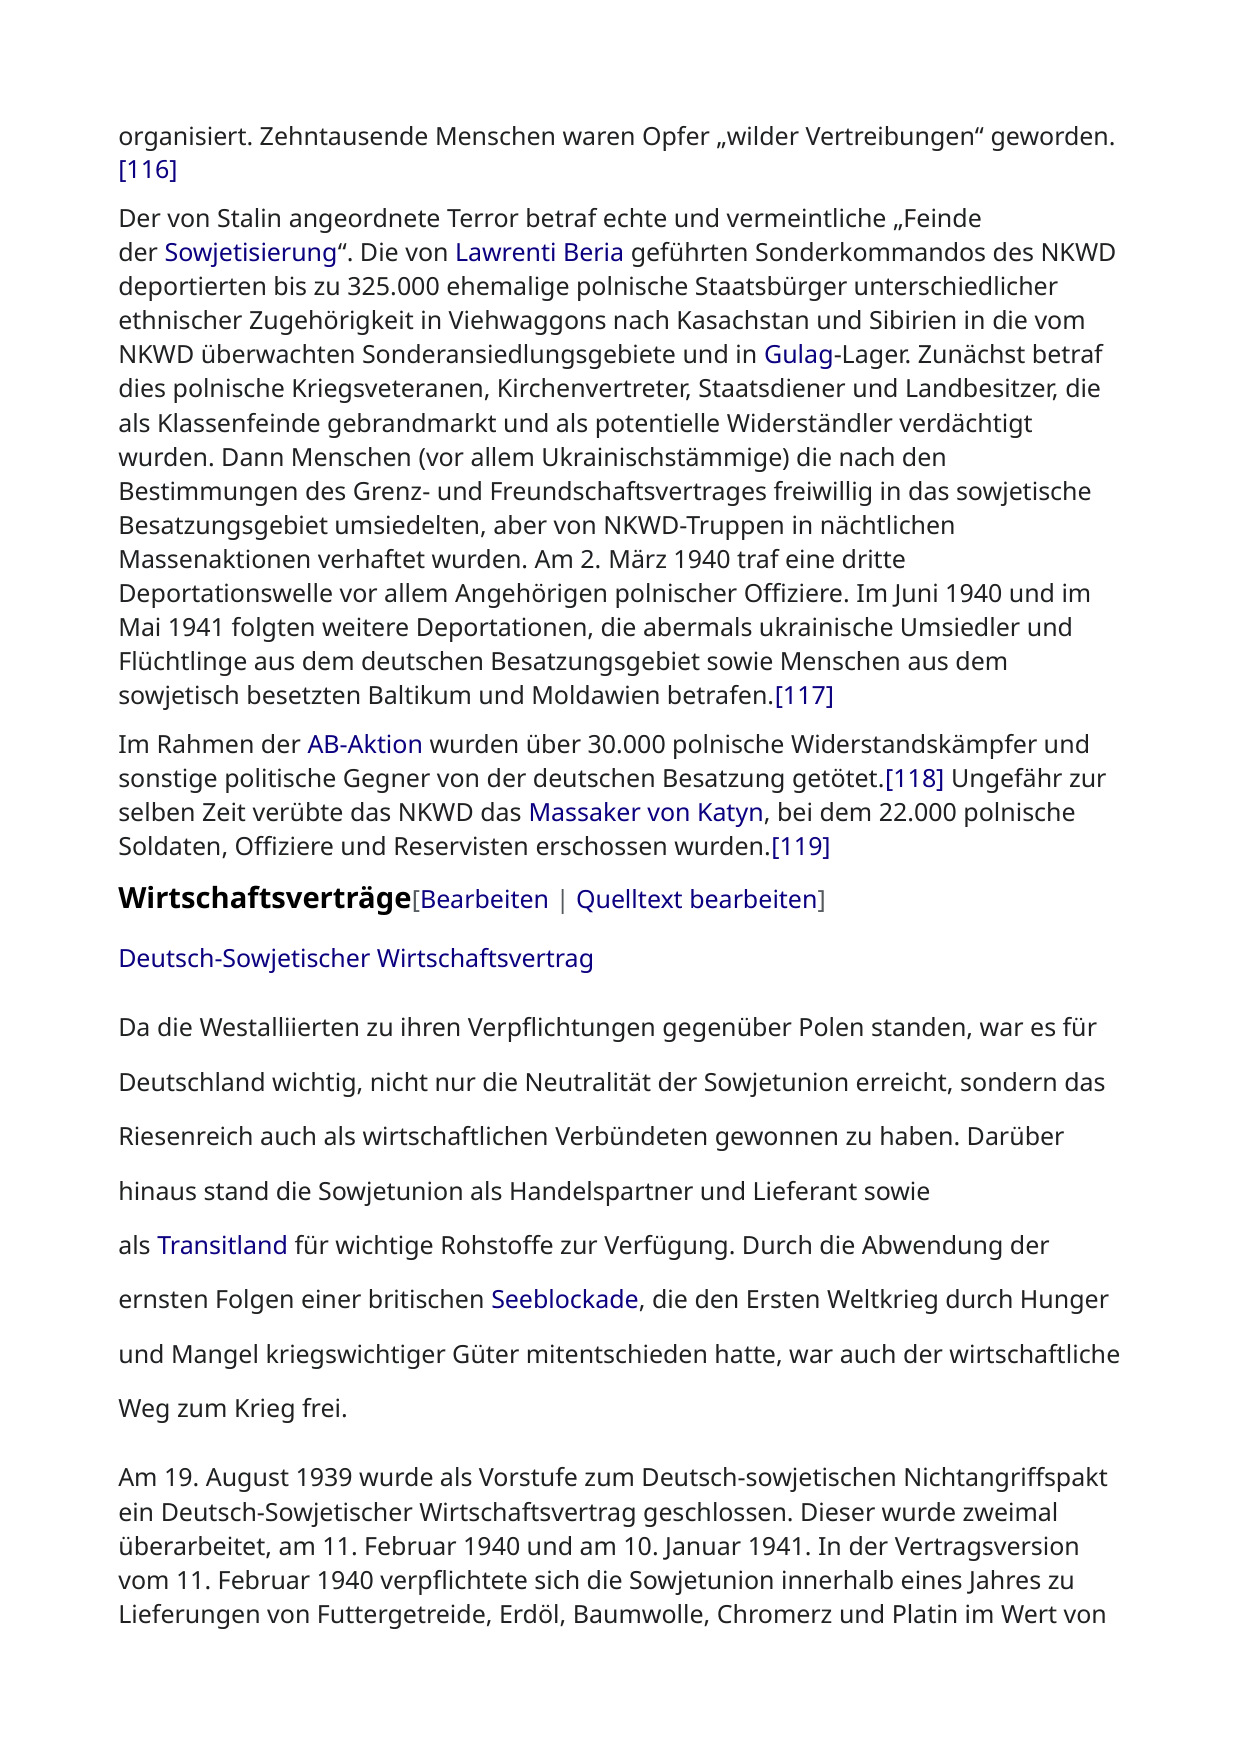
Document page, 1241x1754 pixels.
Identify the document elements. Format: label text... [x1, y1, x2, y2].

subtitle Wirtschaftsverträge[Bearbeiten | Quelltext bearbeiten] [118, 877, 1122, 917]
text Der von Stalin angeordnete Terror betraf echte und vermeintliche „Feinde der Sowjetisierung“. Die von Lawrenti Beria geführten Sonderkommandos des NKWD deportierten bis zu 325.000 ehemalige polnische Staatsbürger unterschiedlicher ethnischer Zugehörigkeit in Viehwaggons nach Kasachstan und Sibirien in die vom NKWD überwachten Sonderansiedlungsgebiete und in Gulag-Lager. Zunächst betraf dies polnische Kriegsveteranen, Kirchenvertreter, Staatsdiener und Landbesitzer, die als Klassenfeinde gebrandmarkt und als potentielle Widerständler verdächtigt wurden. Dann Menschen (vor allem Ukrainischstämmige) die nach den Bestimmungen des Grenz- und Freundschaftsvertrages freiwillig in das sowjetische Besatzungsgebiet umsiedelten, aber von NKWD-Truppen in nächtlichen Massenaktionen verhaftet wurden. Am 2. März 1940 traf eine dritte Deportationswelle vor allem Angehörigen polnischer Offiziere. Im Juni 1940 und im Mai 1941 folgten weitere Deportationen, die abermals ukrainische Umsiedler und Flüchtlinge aus dem deutschen Besatzungsgebiet sowie Menschen aus dem sowjetisch besetzten Baltikum und Moldawien betrafen.[117] [118, 201, 1122, 712]
text organisiert. Zehntausende Menschen waren Opfer „wilder Vertreibungen“ geworden.[116] [118, 118, 1122, 186]
text Deutsch-Sowjetischer Wirtschaftsvertrag [118, 941, 1122, 975]
text Da die Westalliierten zu ihren Verpflichtungen gegenüber Polen standen, war es für Deutschland wichtig, nicht nur die Neutralität der Sowjetunion erreicht, sondern das Riesenreich auch als wirtschaftlichen Verbündeten gewonnen zu haben. Darüber hinaus stand die Sowjetunion als Handelspartner und Lieferant sowie als Transitland für wichtige Rohstoffe zur Verfügung. Durch die Abwendung der ernsten Folgen einer britischen Seeblockade, die den Ersten Weltkrieg durch Hunger und Mangel kriegswichtiger Güter mitentschieden hatte, war auch der wirtschaftliche Weg zum Krieg frei. [118, 1010, 1122, 1425]
text Im Rahmen der AB-Aktion wurden über 30.000 polnische Widerstandskämpfer und sonstige politische Gegner von der deutschen Besatzung getötet.[118] Ungefähr zur selben Zeit verübte das NKWD das Massaker von Katyn, bei dem 22.000 polnische Soldaten, Offiziere und Reservisten erschossen wurden.[119] [118, 726, 1122, 863]
text Am 19. August 1939 wurde als Vorstufe zum Deutsch-sowjetischen Nichtangriffspakt ein Deutsch-Sowjetischer Wirtschaftsvertrag geschlossen. Dieser wurde zweimal überarbeitet, am 11. Februar 1940 und am 10. Januar 1941. In der Vertragsversion vom 11. Februar 1940 verpflichtete sich die Sowjetunion innerhalb eines Jahres zu Lieferungen von Futtergetreide, Erdöl, Baumwolle, Chromerz und Platin im Wert von [118, 1460, 1122, 1630]
